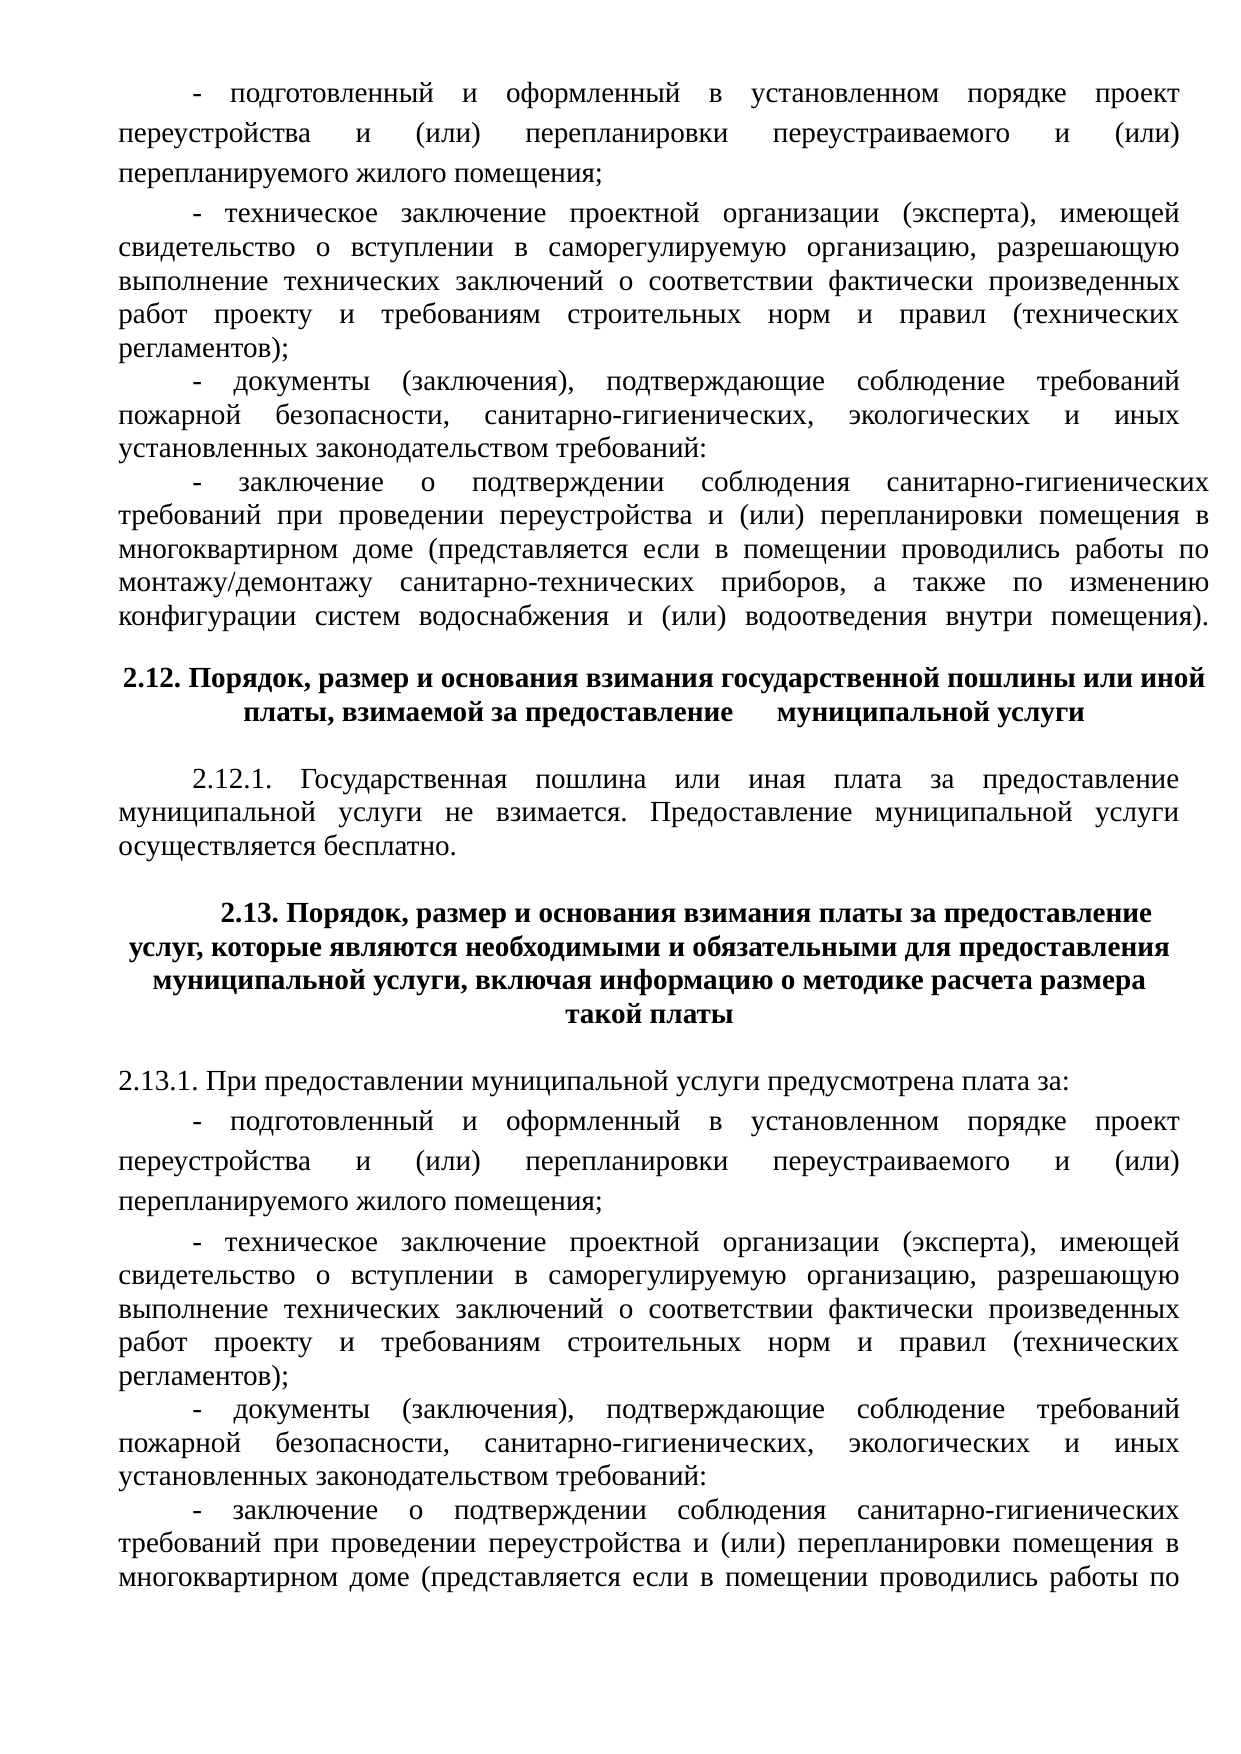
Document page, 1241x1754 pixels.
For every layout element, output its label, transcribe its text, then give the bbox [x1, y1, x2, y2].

text - заключение о подтверждении соблюдения санитарно-гигиенических требований при проведении переустройства и (или) перепланировки помещения в многоквартирном доме (представляется если в помещении проводились работы по монтажу/демонтажу санитарно-технических приборов, а также по изменению конфигурации систем водоснабжения и (или) водоотведения внутри помещения). [118, 464, 1210, 660]
text - техническое заключение проектной организации (эксперта), имеющей свидетельство о вступлении в саморегулируемую организацию, разрешающую выполнение технических заключений о соответствии фактически произведенных работ проекту и требованиям строительных норм и правил (технических регламентов); - документы (заключения), подтверждающие соблюдение требований пожарной безопасности, санитарно-гигиенических, экологических и иных установленных законодательством требований: [118, 196, 1181, 464]
text - заключение о подтверждении соблюдения санитарно-гигиенических требований при проведении переустройства и (или) перепланировки помещения в многоквартирном доме (представляется если в помещении проводились работы по [118, 1492, 1181, 1593]
text 2.13.1. При предоставлении муниципальной услуги предусмотрена плата за: [118, 1063, 1181, 1096]
text 2.12. Порядок, размер и основания взимания государственной пошлины или иной платы, взимаемой за предоставление муниципальной услуги [118, 660, 1210, 727]
text - подготовленный и оформленный в установленном порядке проект переустройства и (или) перепланировки переустраиваемого и (или) перепланируемого жилого помещения; [118, 75, 1181, 189]
text 2.12.1. Государственная пошлина или иная плата за предоставление муниципальной услуги не взимается. Предоставление муниципальной услуги осуществляется бесплатно. [118, 761, 1181, 862]
text 2.13. Порядок, размер и основания взимания платы за предоставление услуг, которые являются необходимыми и обязательными для предоставления муниципальной услуги, включая информацию о методике расчета размера такой платы [118, 895, 1181, 1029]
text - подготовленный и оформленный в установленном порядке проект переустройства и (или) перепланировки переустраиваемого и (или) перепланируемого жилого помещения; [118, 1103, 1181, 1217]
text - техническое заключение проектной организации (эксперта), имеющей свидетельство о вступлении в саморегулируемую организацию, разрешающую выполнение технических заключений о соответствии фактически произведенных работ проекту и требованиям строительных норм и правил (технических регламентов); - документы (заключения), подтверждающие соблюдение требований пожарной безопасности, санитарно-гигиенических, экологических и иных установленных законодательством требований: [118, 1224, 1181, 1492]
